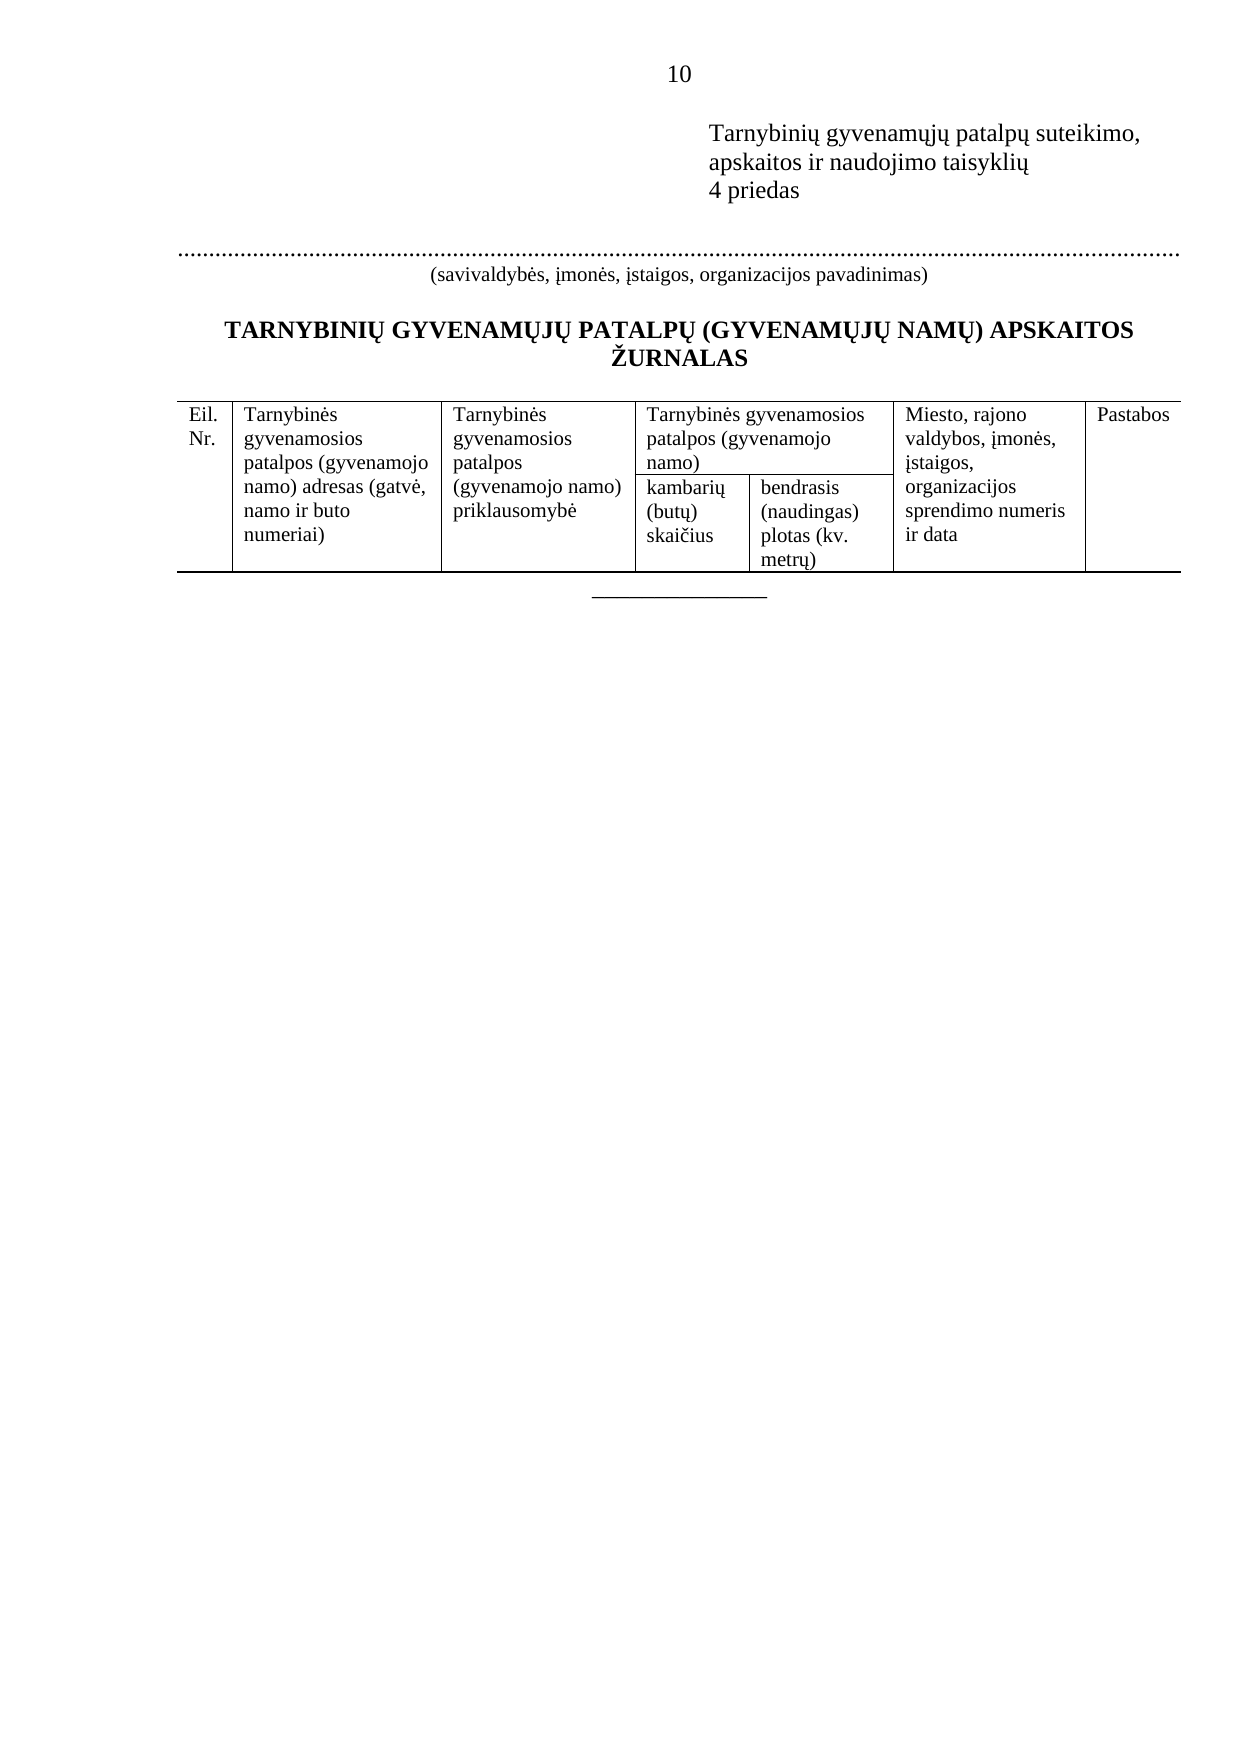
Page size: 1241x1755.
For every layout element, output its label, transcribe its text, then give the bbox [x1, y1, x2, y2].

text ______________ [177, 573, 1181, 601]
table_header Pastabos [1086, 402, 1181, 571]
text apskaitos ir naudojimo taisyklių [177, 147, 1181, 176]
table_header Tarnybinės gyvenamosios patalpos (gyvenamojo namo) adresas (gatvė, namo ir buto numeriai) [233, 402, 441, 571]
text 4 priedas [177, 176, 1181, 204]
text Tarnybinių gyvenamųjų patalpų suteikimo, [709, 118, 1181, 147]
table_cell kambarių (butų) skaičius [636, 475, 749, 571]
text (savivaldybės, įmonės, įstaigos, organizacijos pavadinimas) [177, 262, 1181, 286]
text TARNYBINIŲ GYVENAMŲJŲ PATALPŲ (GYVENAMŲJŲ NAMŲ) APSKAITOS ŽURNALAS [177, 315, 1181, 372]
table_header Tarnybinės gyvenamosios patalpos (gyvenamojo namo) [636, 402, 893, 474]
table_header Miesto, rajono valdybos, įmonės, įstaigos, organizacijos sprendimo numeris ir data [894, 402, 1085, 571]
table_header Eil. Nr. [177, 402, 232, 571]
table_cell bendrasis (naudingas) plotas (kv. metrų) [750, 475, 893, 571]
table_header Tarnybinės gyvenamosios patalpos (gyvenamojo namo) priklausomybė [442, 402, 635, 571]
